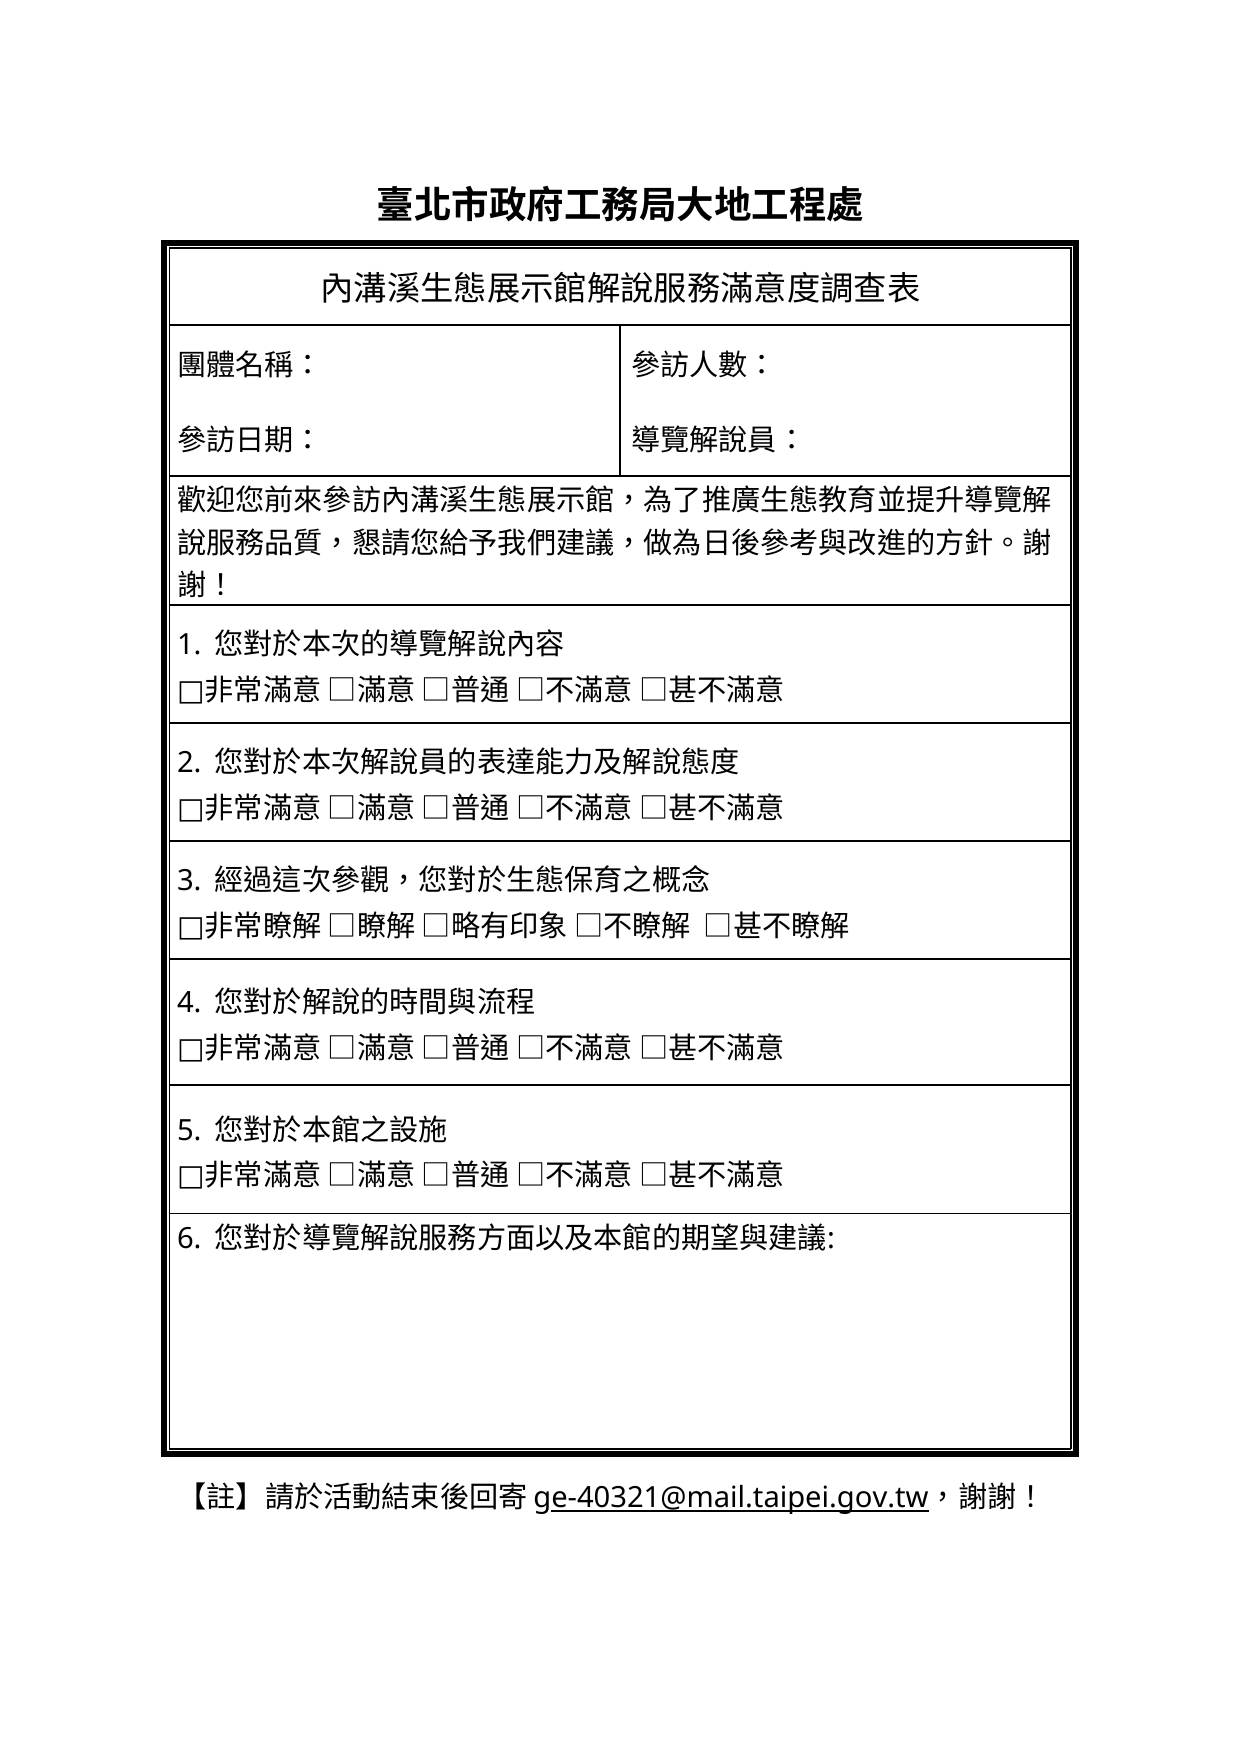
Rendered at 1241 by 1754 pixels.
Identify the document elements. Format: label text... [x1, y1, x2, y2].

text 臺北市政府工務局大地工程處 [177, 164, 1063, 239]
table_cell 您對於解說的時間與流程 □非常滿意 □滿意 □普通 □不滿意 □甚不滿意 [170, 960, 1070, 1084]
table_cell 經過這次參觀，您對於生態保育之概念 □非常瞭解 □瞭解 □略有印象 □不瞭解 □甚不瞭解 [170, 842, 1070, 958]
table_cell 歡迎您前來參訪內溝溪生態展示館，為了推廣生態教育並提升導覽解說服務品質，懇請您給予我們建議，做為日後參考與改進的方針。謝謝！ [170, 477, 1070, 604]
table_cell 您對於本次解說員的表達能力及解說態度 □非常滿意 □滿意 □普通 □不滿意 □甚不滿意 [170, 724, 1070, 840]
table_cell 您對於本館之設施 □非常滿意 □滿意 □普通 □不滿意 □甚不滿意 [170, 1086, 1070, 1213]
text 【註】請於活動結束後回寄ge-40321@mail.taipei.gov.tw，謝謝！ [177, 1457, 1063, 1532]
table_cell 參訪人數： 導覽解說員： [621, 326, 1070, 475]
table_cell 您對於導覽解說服務方面以及本館的期望與建議: [170, 1214, 1070, 1448]
table_header 內溝溪生態展示館解說服務滿意度調查表 [170, 249, 1070, 324]
table_cell 團體名稱： 參訪日期： [170, 326, 619, 475]
table_cell 您對於本次的導覽解說內容 □非常滿意 □滿意 □普通 □不滿意 □甚不滿意 [170, 606, 1070, 722]
